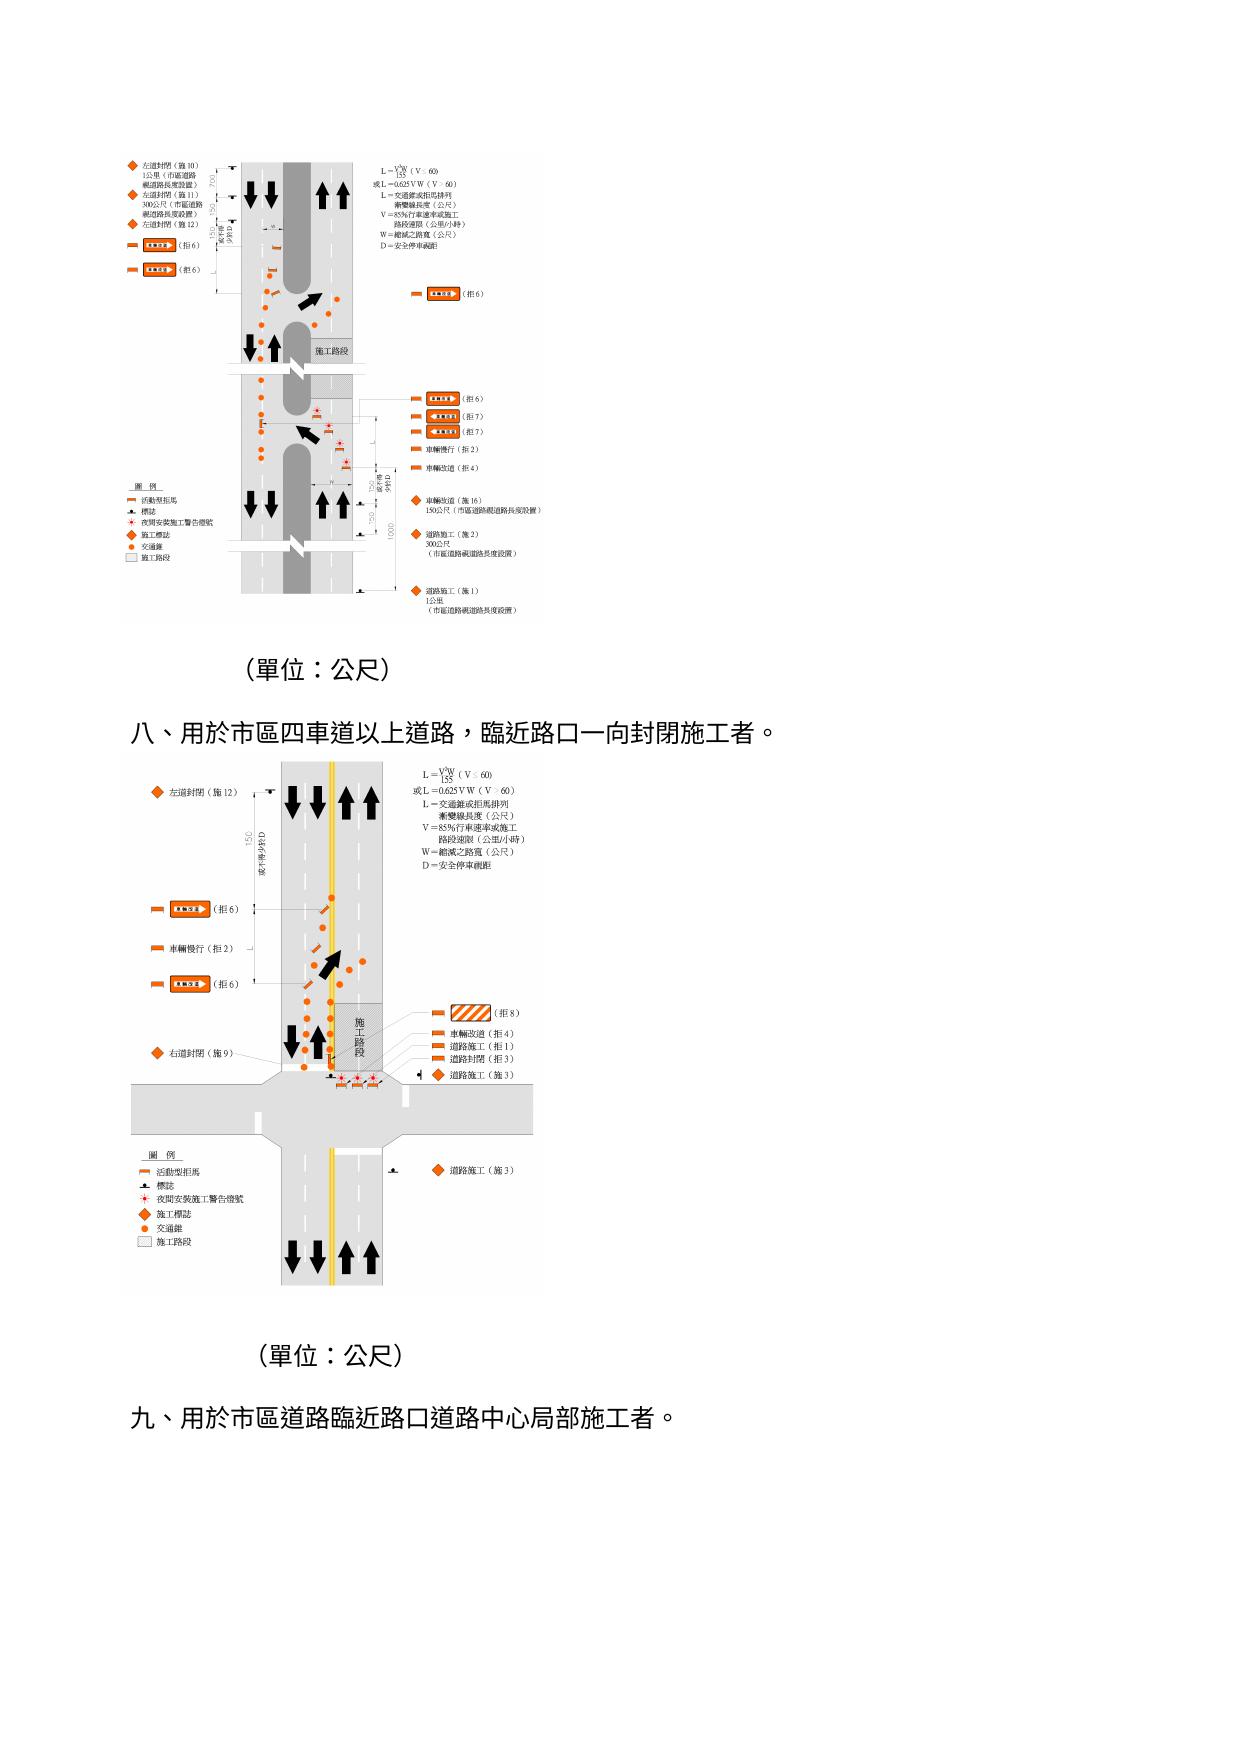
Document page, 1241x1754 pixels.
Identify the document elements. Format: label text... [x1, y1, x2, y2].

text （單位：公尺） [118, 1313, 1122, 1375]
text 九、用於市區道路臨近路口道路中心局部施工者。 [118, 1375, 1122, 1438]
text 八、用於市區四車道以上道路，臨近路口一向封閉施工者。 [118, 689, 1122, 752]
text （單位：公尺） [118, 627, 1122, 689]
